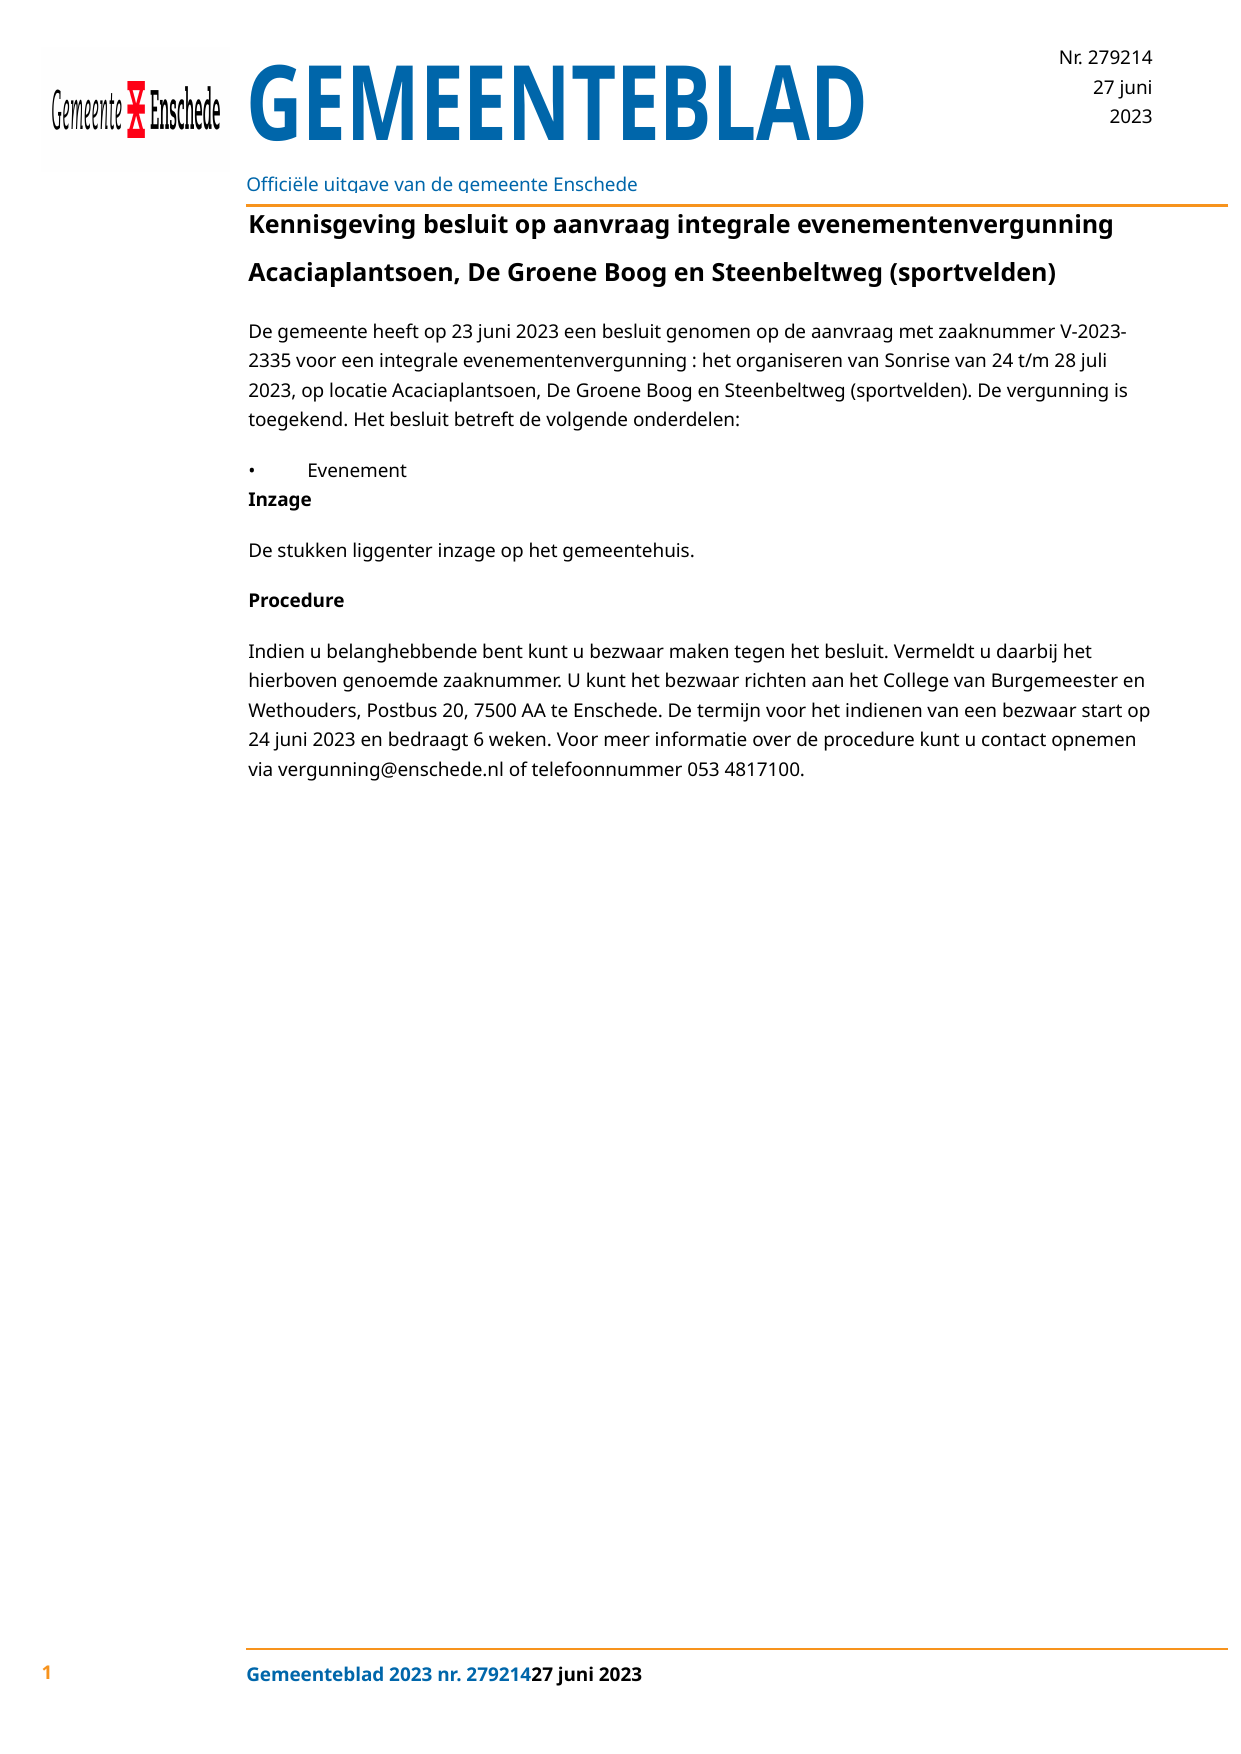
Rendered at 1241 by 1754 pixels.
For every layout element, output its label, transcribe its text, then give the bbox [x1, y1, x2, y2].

text De gemeente heeft op 23 juni 2023 een besluit genomen op de aanvraag met zaaknummer V-2023-2335 voor een integrale evenementenvergunning : het organiseren van Sonrise van 24 t/m 28 juli 2023, op locatie Acaciaplantsoen, De Groene Boog en Steenbeltweg (sportvelden). De vergunning is toegekend. Het besluit betreft de volgende onderdelen: [248, 318, 1152, 432]
picture [41, 47, 231, 172]
list Evenement [248, 457, 1152, 483]
text Indien u belanghebbende bent kunt u bezwaar maken tegen het besluit. Vermeldt u daarbij het hierboven genoemde zaaknummer. U kunt het bezwaar richten aan het College van Burgemees­ter en Wethouders, Postbus 20, 7500 AA te Enschede. De termijn voor het indienen van een bezwaar start op 24 juni 2023 en bedraagt 6 weken. Voor meer informatie over de procedure kunt u contact opnemen via vergunning@enschede.nl of telefoonnummer 053 4817100. [248, 638, 1152, 782]
text Kennisgeving besluit op aanvraag integrale evenementenvergunning Acaciaplantsoen, De Groene Boog en Steenbeltweg (sportvelden) [248, 207, 1152, 288]
text Inzage [248, 487, 1152, 512]
text De stukken liggenter inzage op het gemeentehuis. [248, 537, 1152, 563]
text Procedure [248, 587, 1152, 613]
